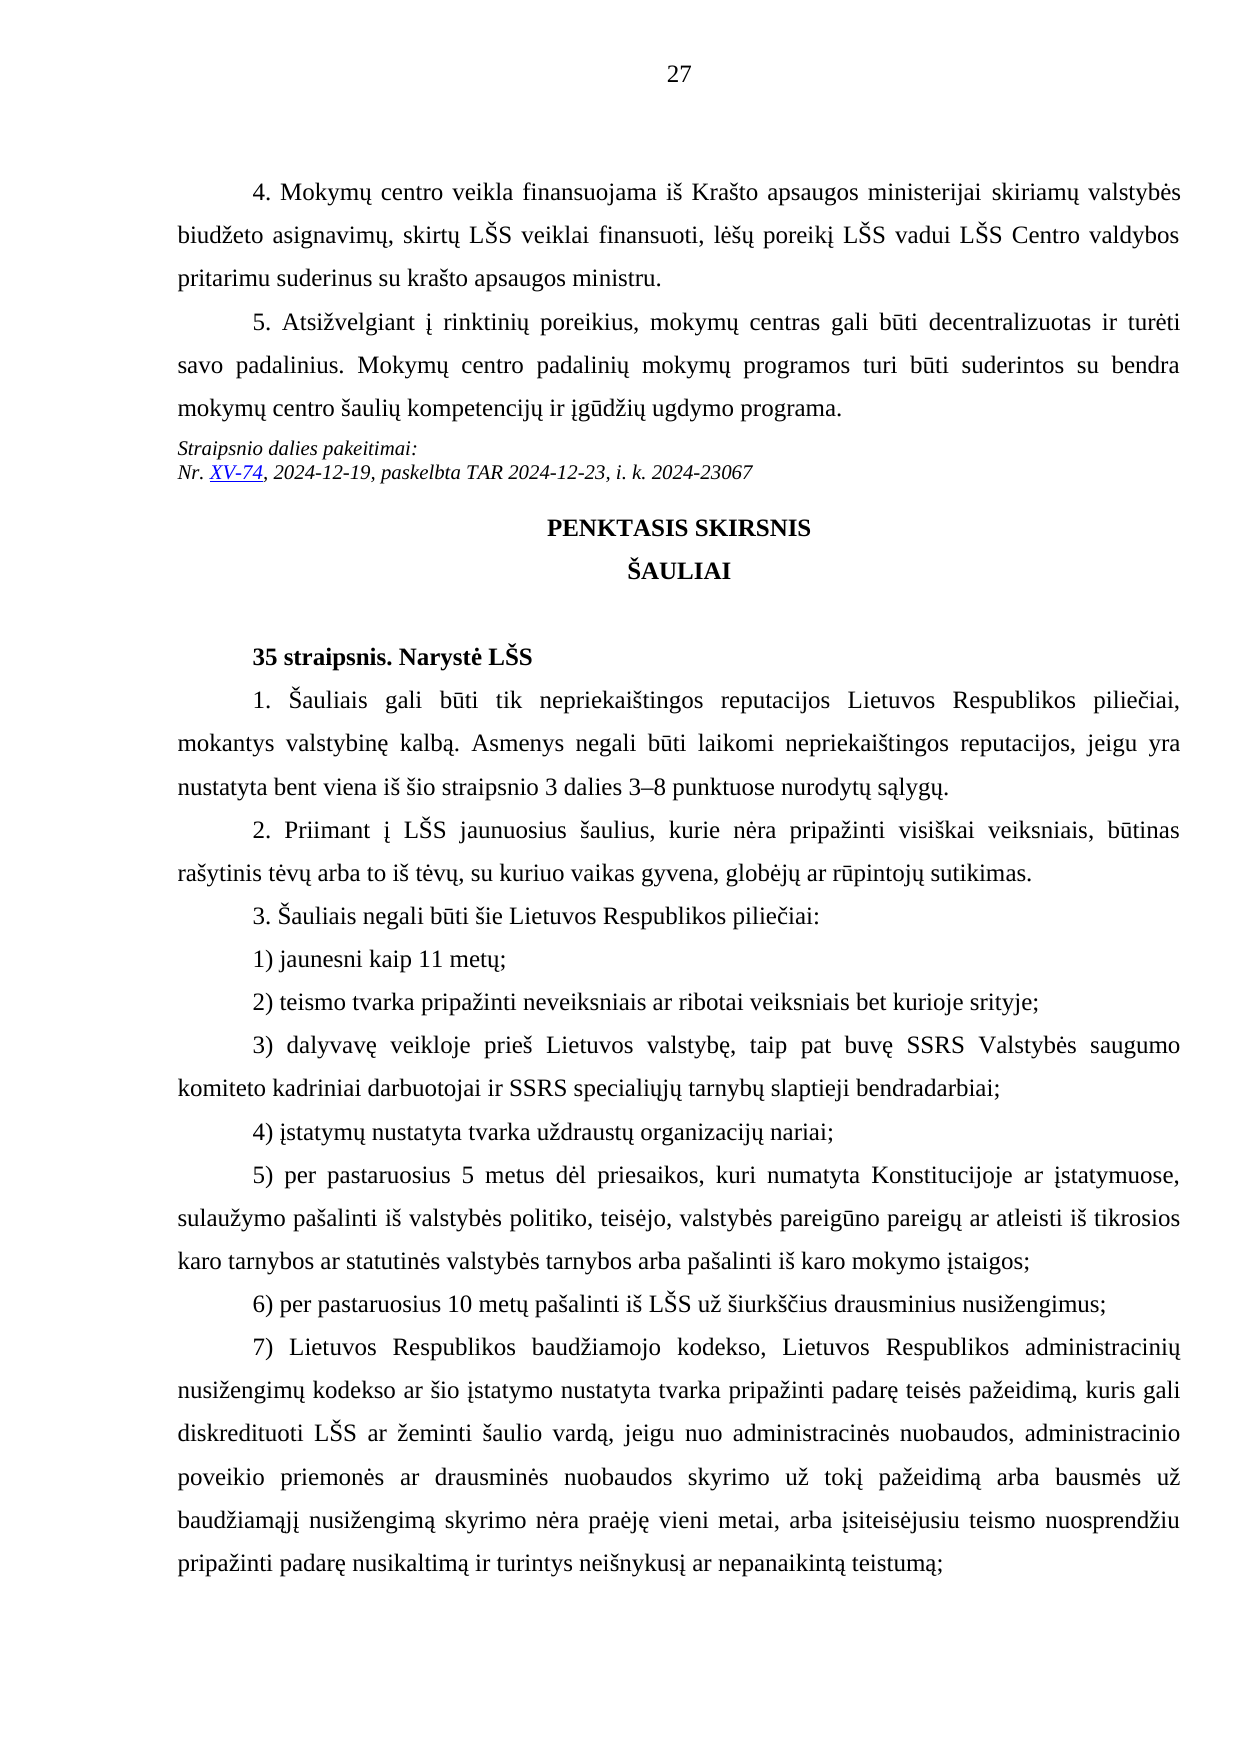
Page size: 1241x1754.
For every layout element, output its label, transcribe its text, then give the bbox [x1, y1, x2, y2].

text PENKTASIS SKIRSNIS [177, 513, 1181, 542]
text 35 straipsnis. Narystė LŠS [177, 642, 1181, 671]
text 1) jaunesni kaip 11 metų; [177, 944, 1181, 973]
text 5) per pastaruosius 5 metus dėl priesaikos, kuri numatyta Konstitucijoje ar įstatymuose, sulaužymo pašalinti iš valstybės politiko, teisėjo, valstybės pareigūno pareigų ar atleisti iš tikrosios karo tarnybos ar statutinės valstybės tarnybos arba pašalinti iš karo mokymo įstaigos; [177, 1160, 1181, 1275]
text Nr. XV-74, 2024-12-19, paskelbta TAR 2024-12-23, i. k. 2024-23067 [177, 460, 1181, 484]
text Straipsnio dalies pakeitimai: [177, 436, 1181, 460]
text 2) teismo tvarka pripažinti neveiksniais ar ribotai veiksniais bet kurioje srityje; [177, 987, 1181, 1016]
text 3. Šauliais negali būti šie Lietuvos Respublikos piliečiai: [177, 901, 1181, 930]
text 4) įstatymų nustatyta tvarka uždraustų organizacijų nariai; [177, 1117, 1181, 1145]
text 4. Mokymų centro veikla finansuojama iš Krašto apsaugos ministerijai skiriamų valstybės biudžeto asignavimų, skirtų LŠS veiklai finansuoti, lėšų poreikį LŠS vadui LŠS Centro valdybos pritarimu suderinus su krašto apsaugos ministru. [177, 177, 1181, 292]
text 1. Šauliais gali būti tik nepriekaištingos reputacijos Lietuvos Respublikos piliečiai, mokantys valstybinę kalbą. Asmenys negali būti laikomi nepriekaištingos reputacijos, jeigu yra nustatyta bent viena iš šio straipsnio 3 dalies 3–8 punktuose nurodytų sąlygų. [177, 685, 1181, 800]
text 5. Atsižvelgiant į rinktinių poreikius, mokymų centras gali būti decentralizuotas ir turėti savo padalinius. Mokymų centro padalinių mokymų programos turi būti suderintos su bendra mokymų centro šaulių kompetencijų ir įgūdžių ugdymo programa. [177, 307, 1181, 422]
text 7) Lietuvos Respublikos baudžiamojo kodekso, Lietuvos Respublikos administracinių nusižengimų kodekso ar šio įstatymo nustatyta tvarka pripažinti padarę teisės pažeidimą, kuris gali diskredituoti LŠS ar žeminti šaulio vardą, jeigu nuo administracinės nuobaudos, administracinio poveikio priemonės ar drausminės nuobaudos skyrimo už tokį pažeidimą arba bausmės už baudžiamąjį nusižengimą skyrimo nėra praėję vieni metai, arba įsiteisėjusiu teismo nuosprendžiu pripažinti padarę nusikaltimą ir turintys neišnykusį ar nepanaikintą teistumą; [177, 1332, 1181, 1577]
text ŠAULIAI [177, 556, 1181, 585]
text 3) dalyvavę veikloje prieš Lietuvos valstybę, taip pat buvę SSRS Valstybės saugumo komiteto kadriniai darbuotojai ir SSRS specialiųjų tarnybų slaptieji bendradarbiai; [177, 1030, 1181, 1102]
text 6) per pastaruosius 10 metų pašalinti iš LŠS už šiurkščius drausminius nusižengimus; [177, 1289, 1181, 1318]
text 2. Priimant į LŠS jaunuosius šaulius, kurie nėra pripažinti visiškai veiksniais, būtinas rašytinis tėvų arba to iš tėvų, su kuriuo vaikas gyvena, globėjų ar rūpintojų sutikimas. [177, 815, 1181, 887]
